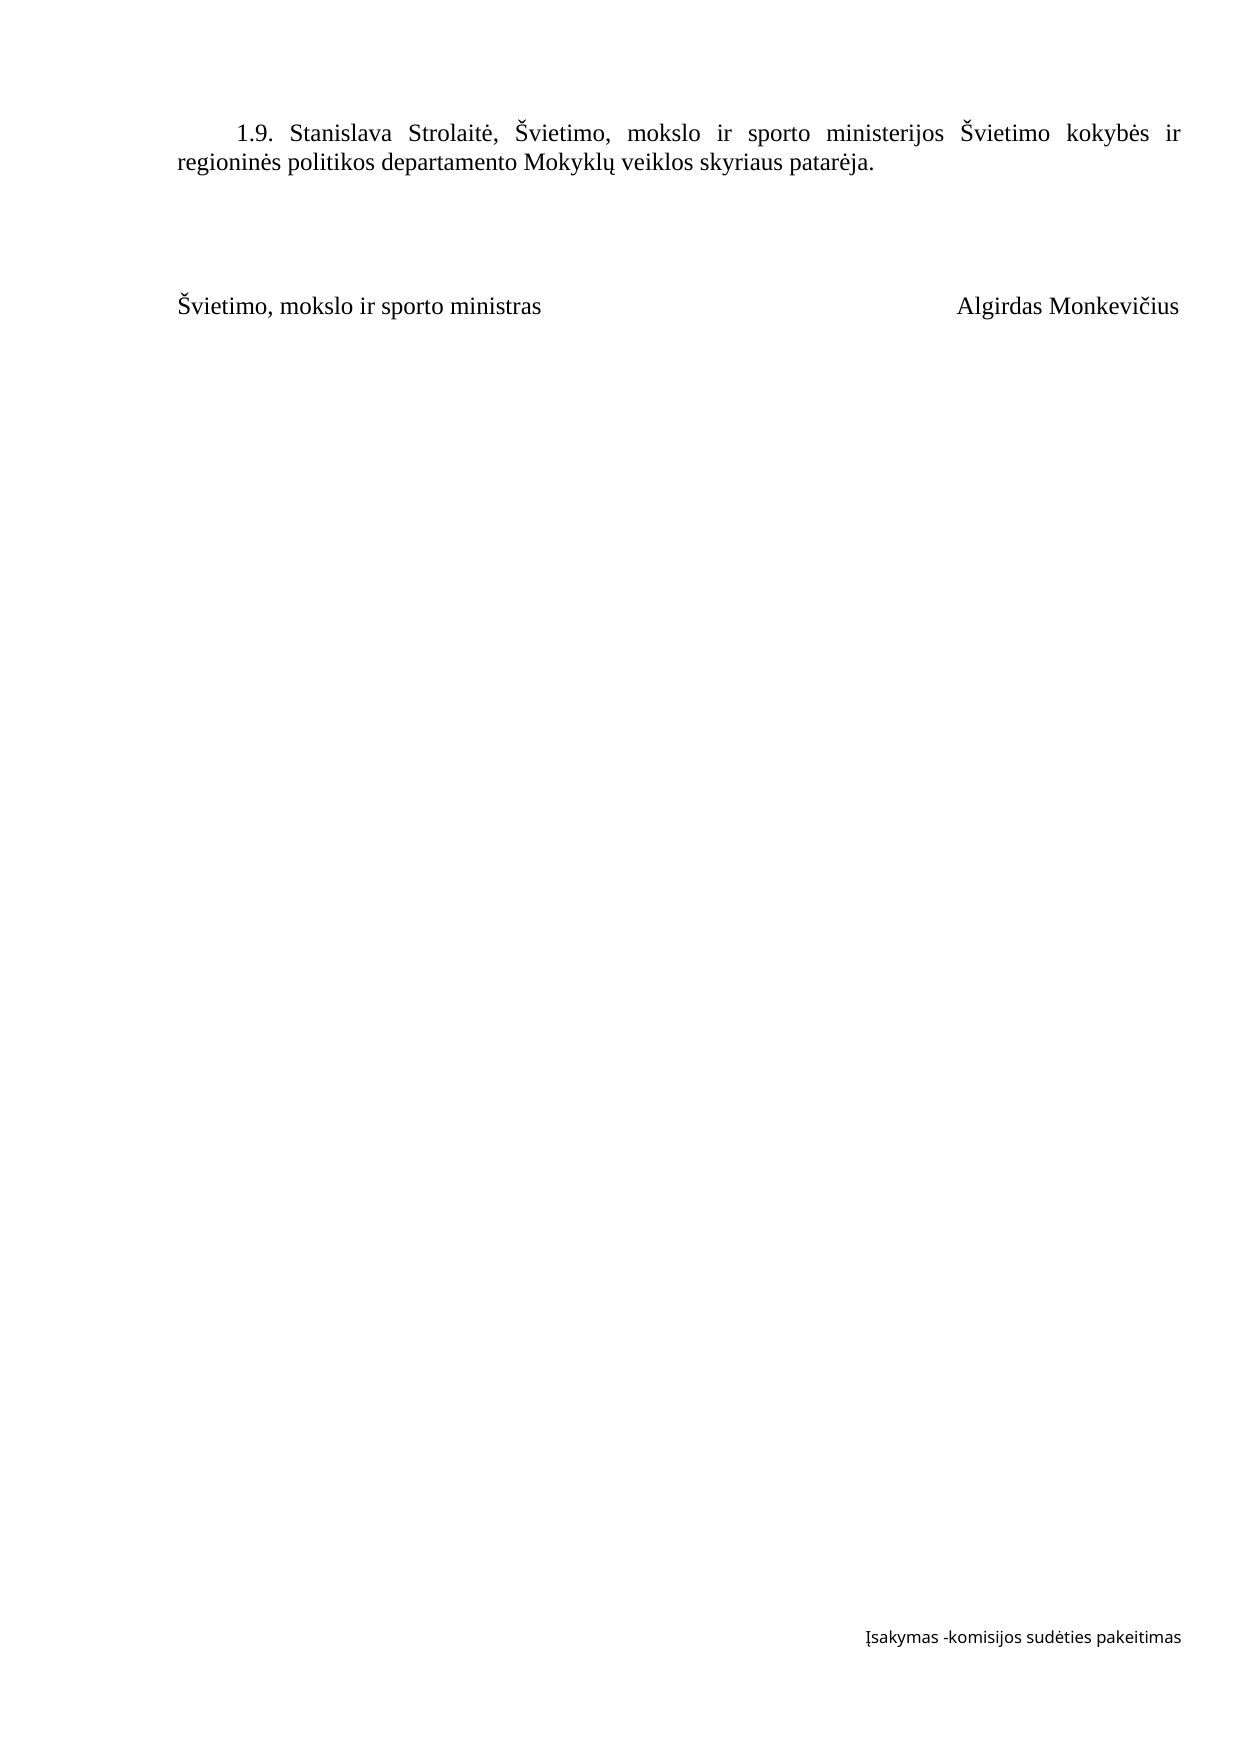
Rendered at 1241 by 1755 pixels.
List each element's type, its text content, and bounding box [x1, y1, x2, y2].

text 1.9. Stanislava Strolaitė, Švietimo, mokslo ir sporto ministerijos Švietimo kokybės ir regioninės politikos departamento Mokyklų veiklos skyriaus patarėja. [177, 118, 1182, 176]
text Švietimo, mokslo ir sporto ministras Algirdas Monkevičius [177, 291, 1182, 320]
